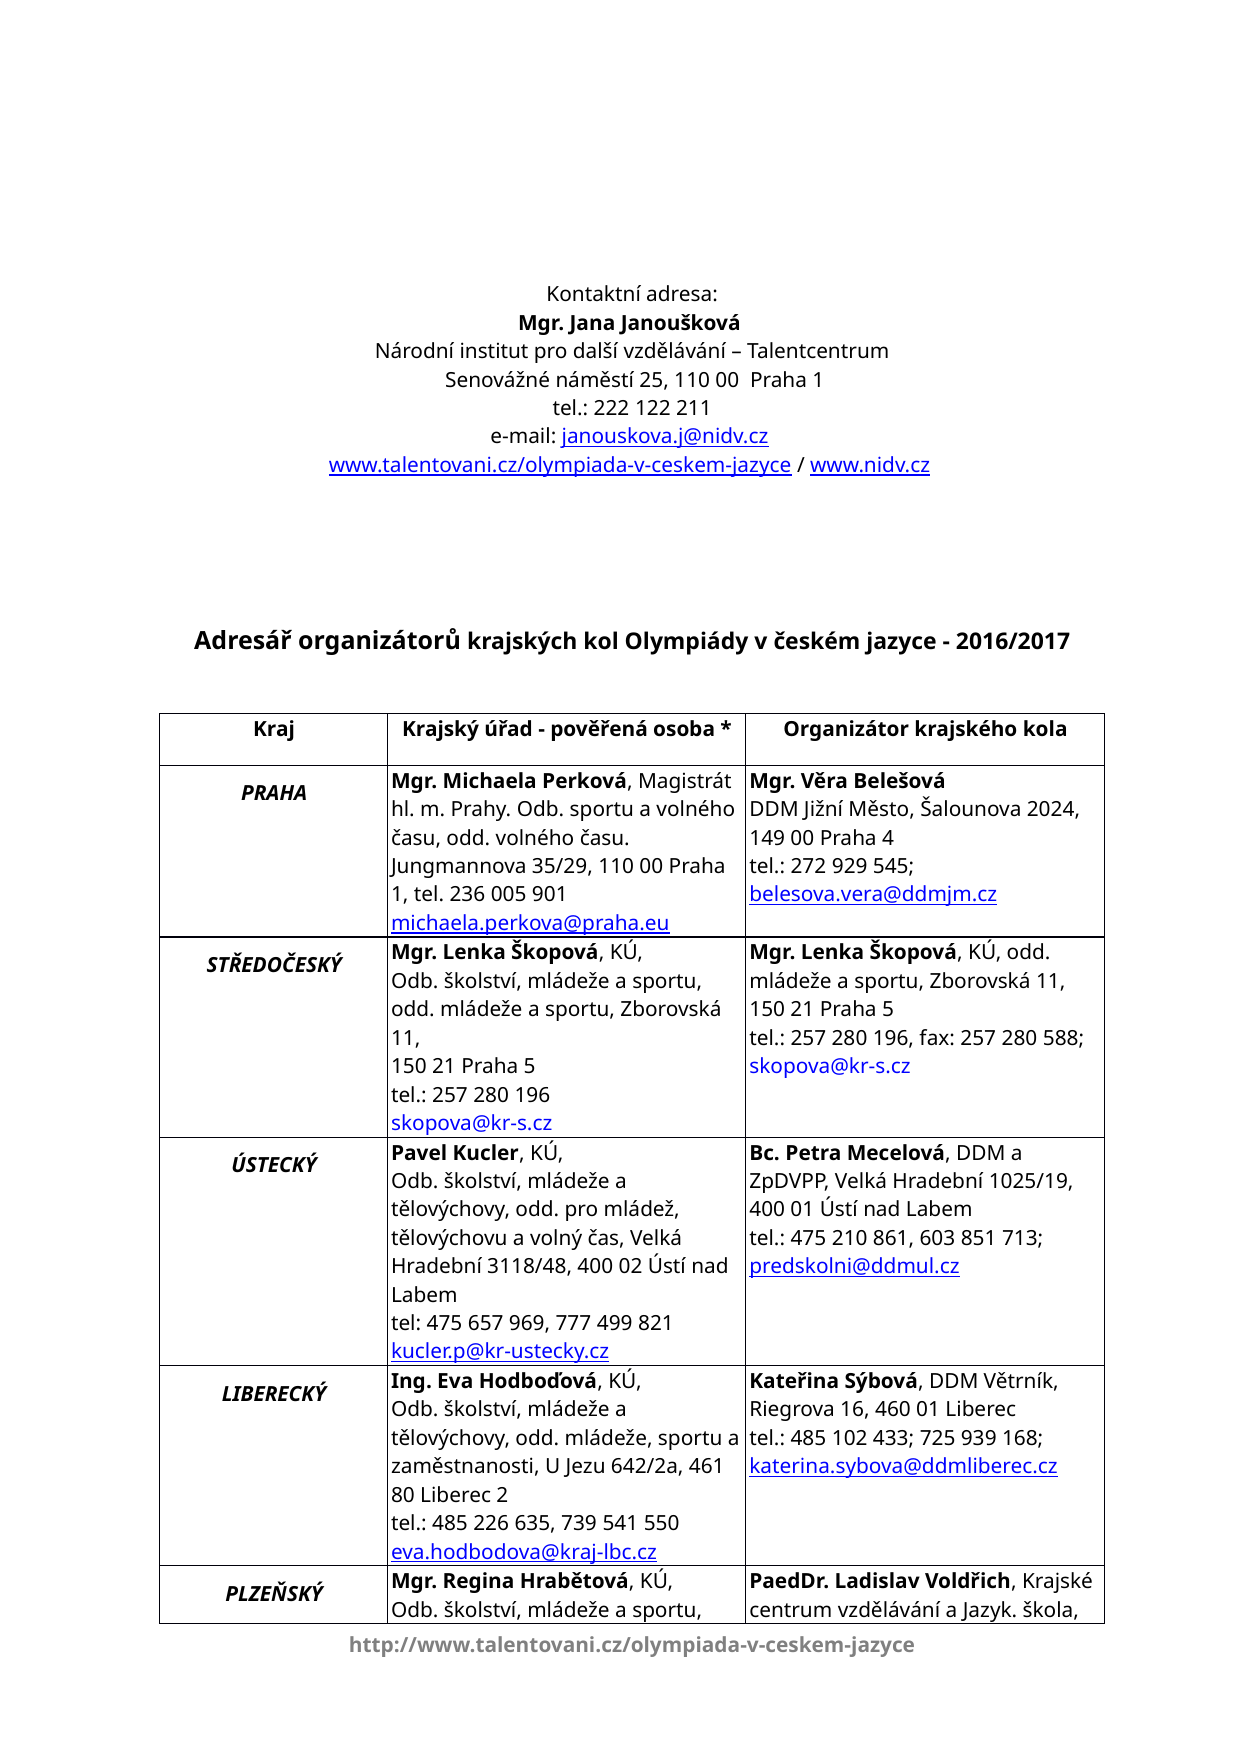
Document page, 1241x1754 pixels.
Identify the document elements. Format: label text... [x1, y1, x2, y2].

text Adresář organizátorů krajských kol Olympiády v českém jazyce - 2016/2017 [124, 623, 1140, 657]
table_cell Mgr. Lenka Škopová, KÚ, Odb. školství, mládeže a sportu, odd. mládeže a sportu, Zborovská 11, 150 21 Praha 5 tel.: 257 280 196 skopova@kr-s.cz [388, 938, 745, 1137]
table_cell Ing. Eva Hodboďová, KÚ, Odb. školství, mládeže a tělovýchovy, odd. mládeže, sportu a zaměstnanosti, U Jezu 642/2a, 461 80 Liberec 2 tel.: 485 226 635, 739 541 550 eva.hodbodova@kraj-lbc.cz [388, 1366, 745, 1565]
table_cell PaedDr. Ladislav Voldřich, Krajské centrum vzdělávání a Jazyk. škola, [746, 1566, 1104, 1623]
table_header Krajský úřad - pověřená osoba * [388, 714, 745, 765]
table_cell Bc. Petra Mecelová, DDM a ZpDVPP, Velká Hradební 1025/19, 400 01 Ústí nad Labem tel.: 475 210 861, 603 851 713; predskolni@ddmul.cz [746, 1138, 1104, 1365]
text tel.: 222 122 211 [124, 393, 1140, 422]
table_cell ÚSTECKÝ [160, 1138, 387, 1365]
table_cell LIBERECKÝ [160, 1366, 387, 1565]
text Mgr. Jana Janoušková [124, 308, 1140, 336]
table_cell Pavel Kucler, KÚ, Odb. školství, mládeže a tělovýchovy, odd. pro mládež, tělovýchovu a volný čas, Velká Hradební 3118/48, 400 02 Ústí nad Labem tel: 475 657 969, 777 499 821 kucler.p@kr-ustecky.cz [388, 1138, 745, 1365]
text Senovážné náměstí 25, 110 00 Praha 1 [124, 365, 1140, 393]
table_header Organizátor krajského kola [746, 714, 1104, 765]
table_cell Mgr. Michaela Perková, Magistrát hl. m. Prahy. Odb. sportu a volného času, odd. volného času. Jungmannova 35/29, 110 00 Praha 1, tel. 236 005 901 michaela.perkova@praha.eu [388, 766, 745, 936]
text Národní institut pro další vzdělávání – Talentcentrum [124, 336, 1140, 365]
table_cell Mgr. Lenka Škopová, KÚ, odd. mládeže a sportu, Zborovská 11, 150 21 Praha 5 tel.: 257 280 196, fax: 257 280 588; skopova@kr-s.cz [746, 938, 1104, 1137]
text www.talentovani.cz/olympiada-v-ceskem-jazyce / www.nidv.cz [124, 450, 1140, 478]
table_cell PLZEŇSKÝ [160, 1566, 387, 1623]
text Kontaktní adresa: [124, 279, 1140, 308]
table_cell Kateřina Sýbová, DDM Větrník, Riegrova 16, 460 01 Liberec tel.: 485 102 433; 725 939 168; katerina.sybova@ddmliberec.cz [746, 1366, 1104, 1565]
table_cell STŘEDOČESKÝ [160, 938, 387, 1137]
table_cell PRAHA [160, 766, 387, 936]
text e-mail: janouskova.j@nidv.cz [124, 422, 1140, 450]
table_header Kraj [160, 714, 387, 765]
table_cell Mgr. Věra Belešová DDM Jižní Město, Šalounova 2024, 149 00 Praha 4 tel.: 272 929 545; belesova.vera@ddmjm.cz [746, 766, 1104, 936]
table_cell Mgr. Regina Hrabětová, KÚ, Odb. školství, mládeže a sportu, [388, 1566, 745, 1623]
